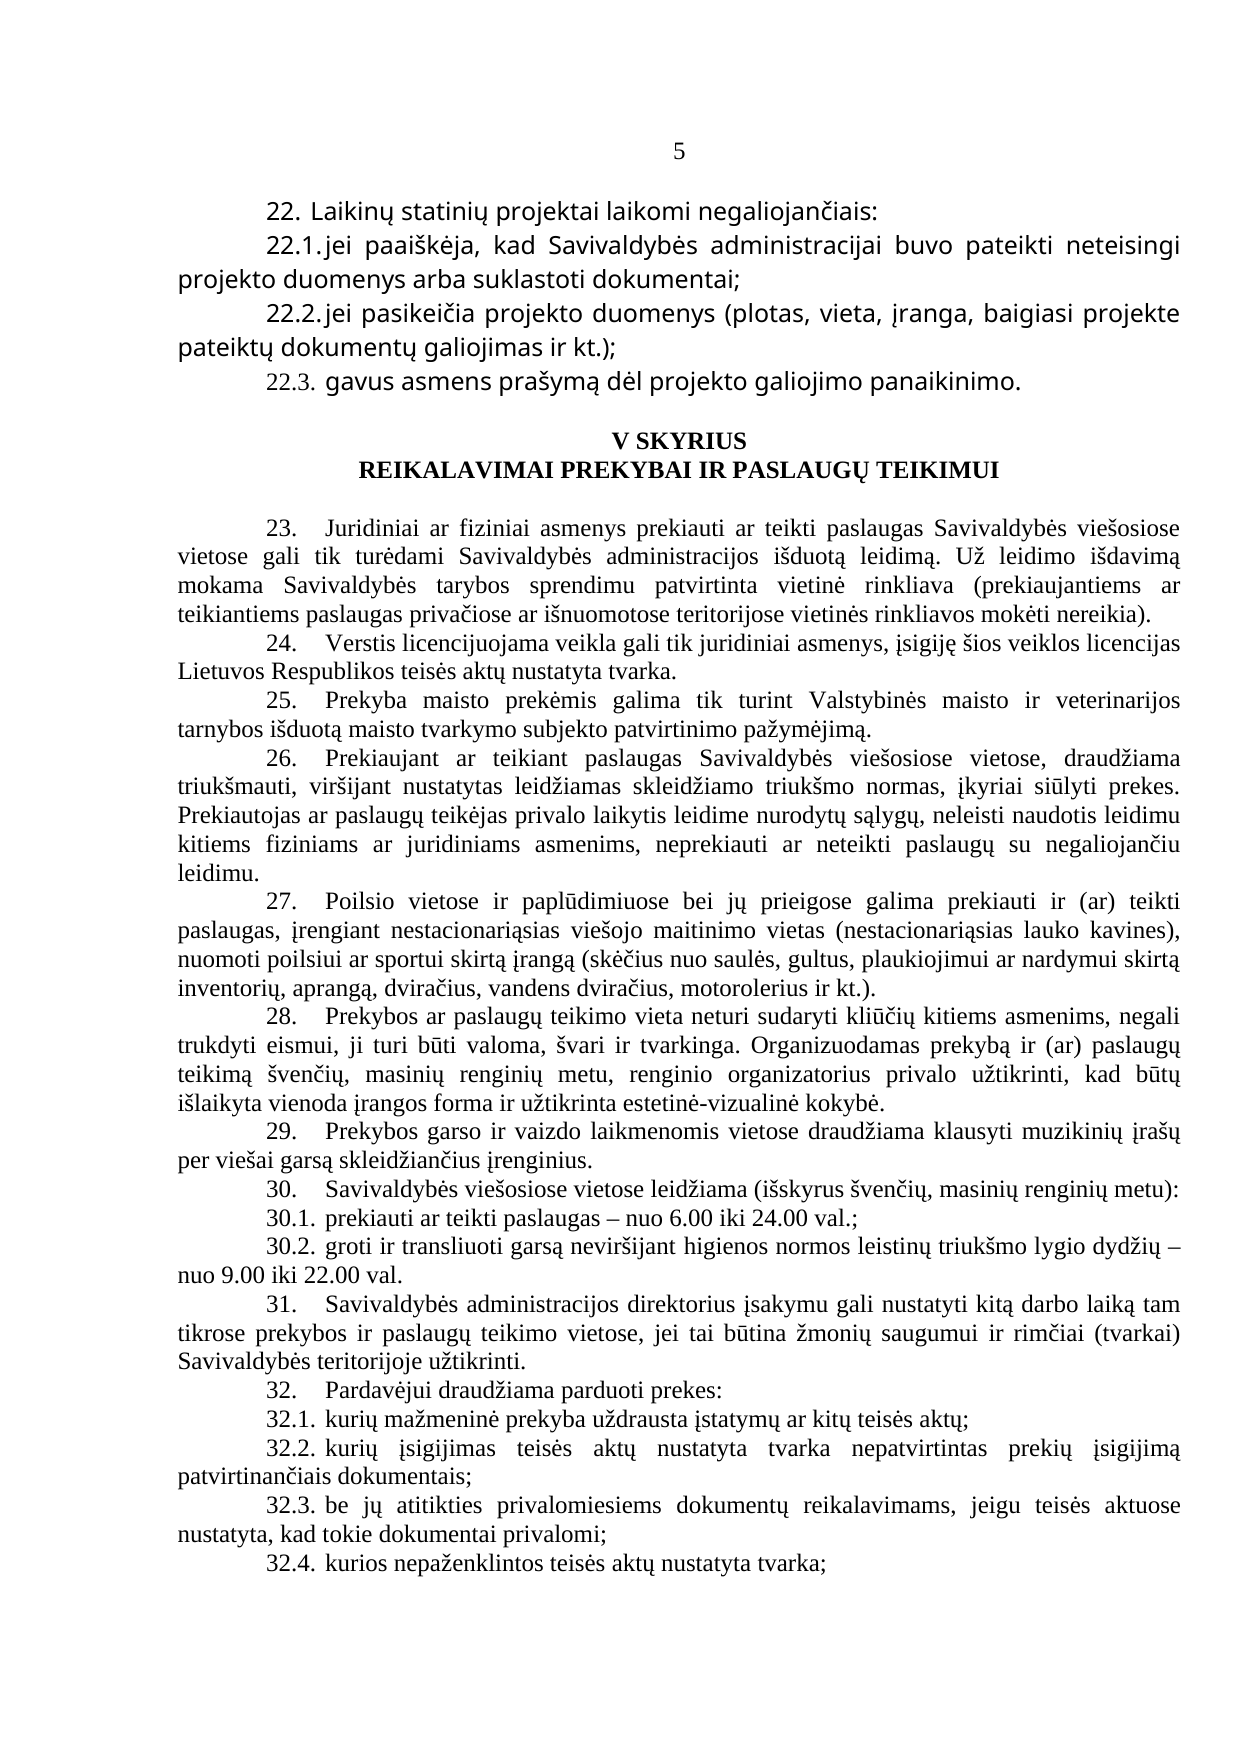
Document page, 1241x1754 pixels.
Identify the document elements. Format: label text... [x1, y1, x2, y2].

text 22.1. jei paaiškėja, kad Savivaldybės administracijai buvo pateikti neteisingi projekto duomenys arba suklastoti dokumentai; [177, 227, 1181, 296]
text 23. Juridiniai ar fiziniai asmenys prekiauti ar teikti paslaugas Savivaldybės viešosiose vietose gali tik turėdami Savivaldybės administracijos išduotą leidimą. Už leidimo išdavimą mokama Savivaldybės tarybos sprendimu patvirtinta vietinė rinkliava (prekiaujantiems ar teikiantiems paslaugas privačiose ar išnuomotose teritorijose vietinės rinkliavos mokėti nereikia). [177, 513, 1181, 628]
text 22.2. jei pasikeičia projekto duomenys (plotas, vieta, įranga, baigiasi projekte pateiktų dokumentų galiojimas ir kt.); [177, 296, 1181, 364]
text 26. Prekiaujant ar teikiant paslaugas Savivaldybės viešosiose vietose, draudžiama triukšmauti, viršijant nustatytas leidžiamas skleidžiamo triukšmo normas, įkyriai siūlyti prekes. Prekiautojas ar paslaugų teikėjas privalo laikytis leidime nurodytų sąlygų, neleisti naudotis leidimu kitiems fiziniams ar juridiniams asmenims, neprekiauti ar neteikti paslaugų su negaliojančiu leidimu. [177, 743, 1181, 886]
text 29. Prekybos garso ir vaizdo laikmenomis vietose draudžiama klausyti muzikinių įrašų per viešai garsą skleidžiančius įrenginius. [177, 1116, 1181, 1174]
text 30.1. prekiauti ar teikti paslaugas – nuo 6.00 iki 24.00 val.; [177, 1203, 1181, 1231]
text 32.3. be jų atitikties privalomiesiems dokumentų reikalavimams, jeigu teisės aktuose nustatyta, kad tokie dokumentai privalomi; [177, 1490, 1181, 1548]
text 30.2. groti ir transliuoti garsą neviršijant higienos normos leistinų triukšmo lygio dydžių – nuo 9.00 iki 22.00 val. [177, 1231, 1181, 1289]
text V SKYRIUS [177, 426, 1181, 455]
text 22. Laikinų statinių projektai laikomi negaliojančiais: [177, 193, 1181, 227]
text 32.4. kurios nepaženklintos teisės aktų nustatyta tvarka; [177, 1548, 1181, 1576]
text 25. Prekyba maisto prekėmis galima tik turint Valstybinės maisto ir veterinarijos tarnybos išduotą maisto tvarkymo subjekto patvirtinimo pažymėjimą. [177, 685, 1181, 743]
text 22.3. gavus asmens prašymą dėl projekto galiojimo panaikinimo. [177, 364, 1181, 398]
text 32.2. kurių įsigijimas teisės aktų nustatyta tvarka nepatvirtintas prekių įsigijimą patvirtinančiais dokumentais; [177, 1433, 1181, 1490]
text 28. Prekybos ar paslaugų teikimo vieta neturi sudaryti kliūčių kitiems asmenims, negali trukdyti eismui, ji turi būti valoma, švari ir tvarkinga. Organizuodamas prekybą ir (ar) paslaugų teikimą švenčių, masinių renginių metu, renginio organizatorius privalo užtikrinti, kad būtų išlaikyta vienoda įrangos forma ir užtikrinta estetinė-vizualinė kokybė. [177, 1001, 1181, 1116]
text 32.1. kurių mažmeninė prekyba uždrausta įstatymų ar kitų teisės aktų; [177, 1404, 1181, 1433]
text 32. Pardavėjui draudžiama parduoti prekes: [177, 1375, 1181, 1404]
text 30. Savivaldybės viešosiose vietose leidžiama (išskyrus švenčių, masinių renginių metu): [177, 1174, 1181, 1203]
text REIKALAVIMAI PREKYBAI IR PASLAUGŲ TEIKIMUI [177, 455, 1181, 484]
text 31. Savivaldybės administracijos direktorius įsakymu gali nustatyti kitą darbo laiką tam tikrose prekybos ir paslaugų teikimo vietose, jei tai būtina žmonių saugumui ir rimčiai (tvarkai) Savivaldybės teritorijoje užtikrinti. [177, 1289, 1181, 1375]
text 24. Verstis licencijuojama veikla gali tik juridiniai asmenys, įsigiję šios veiklos licencijas Lietuvos Respublikos teisės aktų nustatyta tvarka. [177, 628, 1181, 685]
text 27. Poilsio vietose ir paplūdimiuose bei jų prieigose galima prekiauti ir (ar) teikti paslaugas, įrengiant nestacionariąsias viešojo maitinimo vietas (nestacionariąsias lauko kavines), nuomoti poilsiui ar sportui skirtą įrangą (skėčius nuo saulės, gultus, plaukiojimui ar nardymui skirtą inventorių, aprangą, dviračius, vandens dviračius, motorolerius ir kt.). [177, 886, 1181, 1001]
